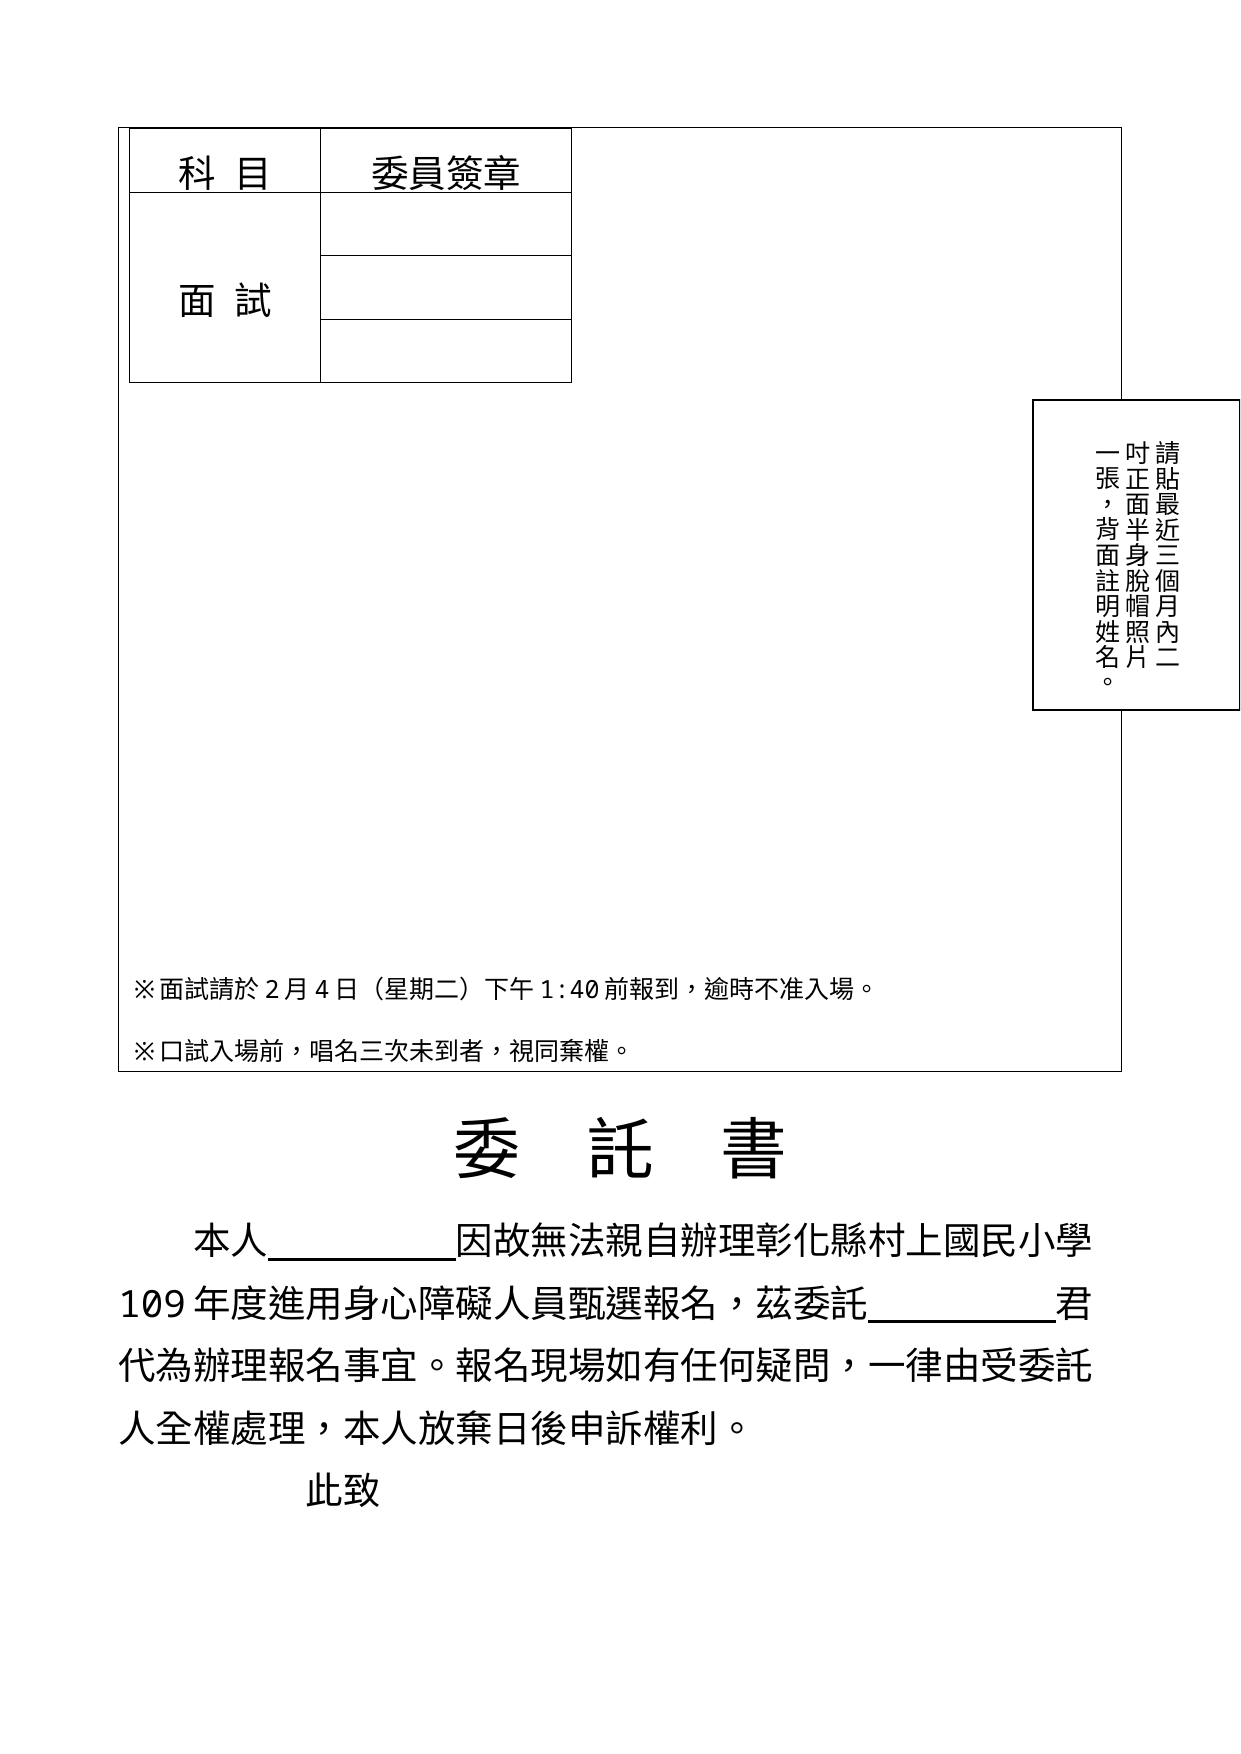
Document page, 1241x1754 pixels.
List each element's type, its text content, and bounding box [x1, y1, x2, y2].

table_cell [321, 256, 571, 319]
table_header ※面試請於2月4日（星期二）下午1:40前報到，逾時不准入場。 ※口試入場前，唱名三次未到者，視同棄權。 [119, 128, 1121, 1071]
table_header 科 目 [130, 129, 320, 192]
text 此致 [118, 1447, 1122, 1509]
text 委 託 書 [118, 1072, 1122, 1197]
table_cell 面 試 [130, 193, 320, 382]
table_cell [321, 320, 571, 382]
table_header 委員簽章 [321, 129, 571, 192]
text 本人 因故無法親自辦理彰化縣村上國民小學109年度進用身心障礙人員甄選報名，茲委託 君 代為辦理報名事宜。報名現場如有任何疑問，一律由受委託人全權處理，本人放棄日後申訴權利。 [118, 1197, 1122, 1447]
table_cell [321, 193, 571, 255]
